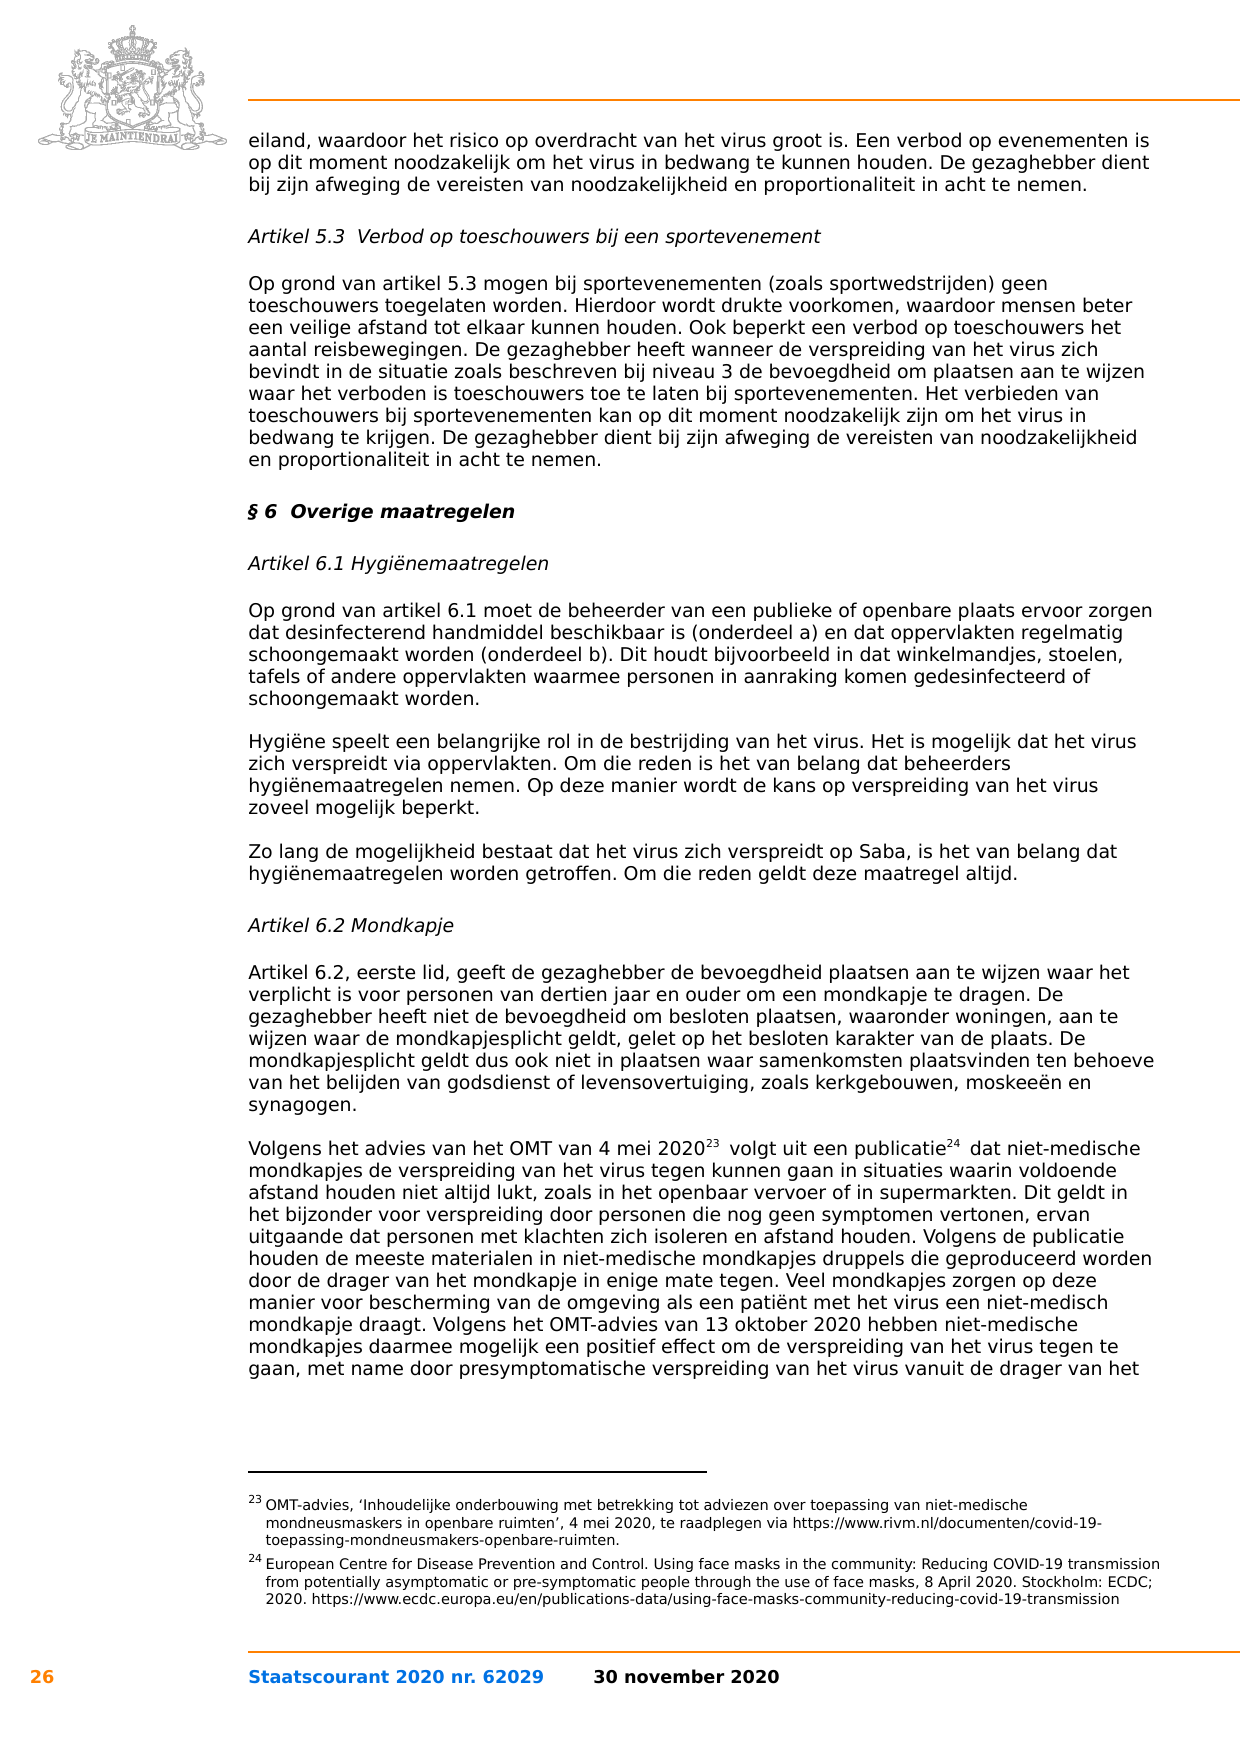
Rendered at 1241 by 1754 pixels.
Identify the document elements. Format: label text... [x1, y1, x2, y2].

text Artikel 6.2, eerste lid, geeft de gezaghebber de bevoegdheid plaatsen aan te wijzen waar het verplicht is voor personen van dertien jaar en ouder om een mondkapje te dragen. De gezaghebber heeft niet de bevoegdheid om besloten plaatsen, waaronder woningen, aan te wijzen waar de mondkapjesplicht geldt, gelet op het besloten karakter van de plaats. De mondkapjesplicht geldt dus ook niet in plaatsen waar samenkomsten plaatsvinden ten behoeve van het belijden van godsdienst of levensovertuiging, zoals kerkgebouwen, moskeeën en synagogen. [248, 962, 1163, 1116]
text Hygiëne speelt een belangrijke rol in de bestrijding van het virus. Het is mogelijk dat het virus zich verspreidt via oppervlakten. Om die reden is het van belang dat beheerders hygiënemaatregelen nemen. Op deze manier wordt de kans op verspreiding van het virus zoveel mogelijk beperkt. [248, 731, 1163, 819]
subtitle Artikel 5.3 Verbod op toeschouwers bij een sportevenement [248, 226, 1163, 248]
picture [38, 25, 227, 150]
subtitle Artikel 6.1 Hygiënemaatregelen [248, 553, 1163, 574]
text Op grond van artikel 6.1 moet de beheerder van een publieke of openbare plaats ervoor zorgen dat desinfecterend handmiddel beschikbaar is (onderdeel a) en dat oppervlakten regelmatig schoongemaakt worden (onderdeel b). Dit houdt bijvoorbeeld in dat winkelmandjes, stoelen, tafels of andere oppervlakten waarmee personen in aanraking komen gedesinfecteerd of schoongemaakt worden. [248, 599, 1163, 709]
subtitle § 6 Overige maatregelen [248, 501, 1163, 523]
text eiland, waardoor het risico op overdracht van het virus groot is. Een verbod op evenementen is op dit moment noodzakelijk om het virus in bedwang te kunnen houden. De gezaghebber dient bij zijn afweging de vereisten van noodzakelijkheid en proportionaliteit in acht te nemen. [248, 130, 1163, 196]
text European Centre for Disease Prevention and Control. Using face masks in the community: Reducing COVID-19 transmission from potentially asymptomatic or pre-symptomatic people through the use of face masks, 8 April 2020. Stockholm: ECDC; 2020. https://www.ecdc.europa.eu/en/publications-data/using-face-masks-community-reducing-covid-19-transmission [248, 1552, 1163, 1608]
text OMT-advies, ‘Inhoudelijke onderbouwing met betrekking tot adviezen over toepassing van niet-medische mondneusmaskers in openbare ruimten’, 4 mei 2020, te raadplegen via https://www.rivm.nl/documenten/covid-19-toepassing-mondneusmakers-openbare-ruimten. [248, 1493, 1163, 1549]
text Op grond van artikel 5.3 mogen bij sportevenementen (zoals sportwedstrijden) geen toeschouwers toegelaten worden. Hierdoor wordt drukte voorkomen, waardoor mensen beter een veilige afstand tot elkaar kunnen houden. Ook beperkt een verbod op toeschouwers het aantal reisbewegingen. De gezaghebber heeft wanneer de verspreiding van het virus zich bevindt in de situatie zoals beschreven bij niveau 3 de bevoegdheid om plaatsen aan te wijzen waar het verboden is toeschouwers toe te laten bij sportevenementen. Het verbieden van toeschouwers bij sportevenementen kan op dit moment noodzakelijk zijn om het virus in bedwang te krijgen. De gezaghebber dient bij zijn afweging de vereisten van noodzakelijkheid en proportionaliteit in acht te nemen. [248, 273, 1163, 471]
text Zo lang de mogelijkheid bestaat dat het virus zich verspreidt op Saba, is het van belang dat hygiënemaatregelen worden getroffen. Om die reden geldt deze maatregel altijd. [248, 841, 1163, 885]
text Volgens het advies van het OMT van 4 mei 2020 volgt uit een publicatie dat niet-medische mondkapjes de verspreiding van het virus tegen kunnen gaan in situaties waarin voldoende afstand houden niet altijd lukt, zoals in het openbaar vervoer of in supermarkten. Dit geldt in het bijzonder voor verspreiding door personen die nog geen symptomen vertonen, ervan uitgaande dat personen met klachten zich isoleren en afstand houden. Volgens de publicatie houden de meeste materialen in niet-medische mondkapjes druppels die geproduceerd worden door de drager van het mondkapje in enige mate tegen. Veel mondkapjes zorgen op deze manier voor bescherming van de omgeving als een patiënt met het virus een niet-medisch mondkapje draagt. Volgens het OMT-advies van 13 oktober 2020 hebben niet-medische mondkapjes daarmee mogelijk een positief effect om de verspreiding van het virus tegen te gaan, met name door presymptomatische verspreiding van het virus vanuit de drager van het mondkapje. In dit advies schrijft het OMT verder dat het effect van breed niet-medisch mondkapjesgebruik groter wordt naarmate sprake is van een toenemend aantal besmettingsgevallen. [248, 1138, 1163, 1423]
subtitle Artikel 6.2 Mondkapje [248, 915, 1163, 937]
